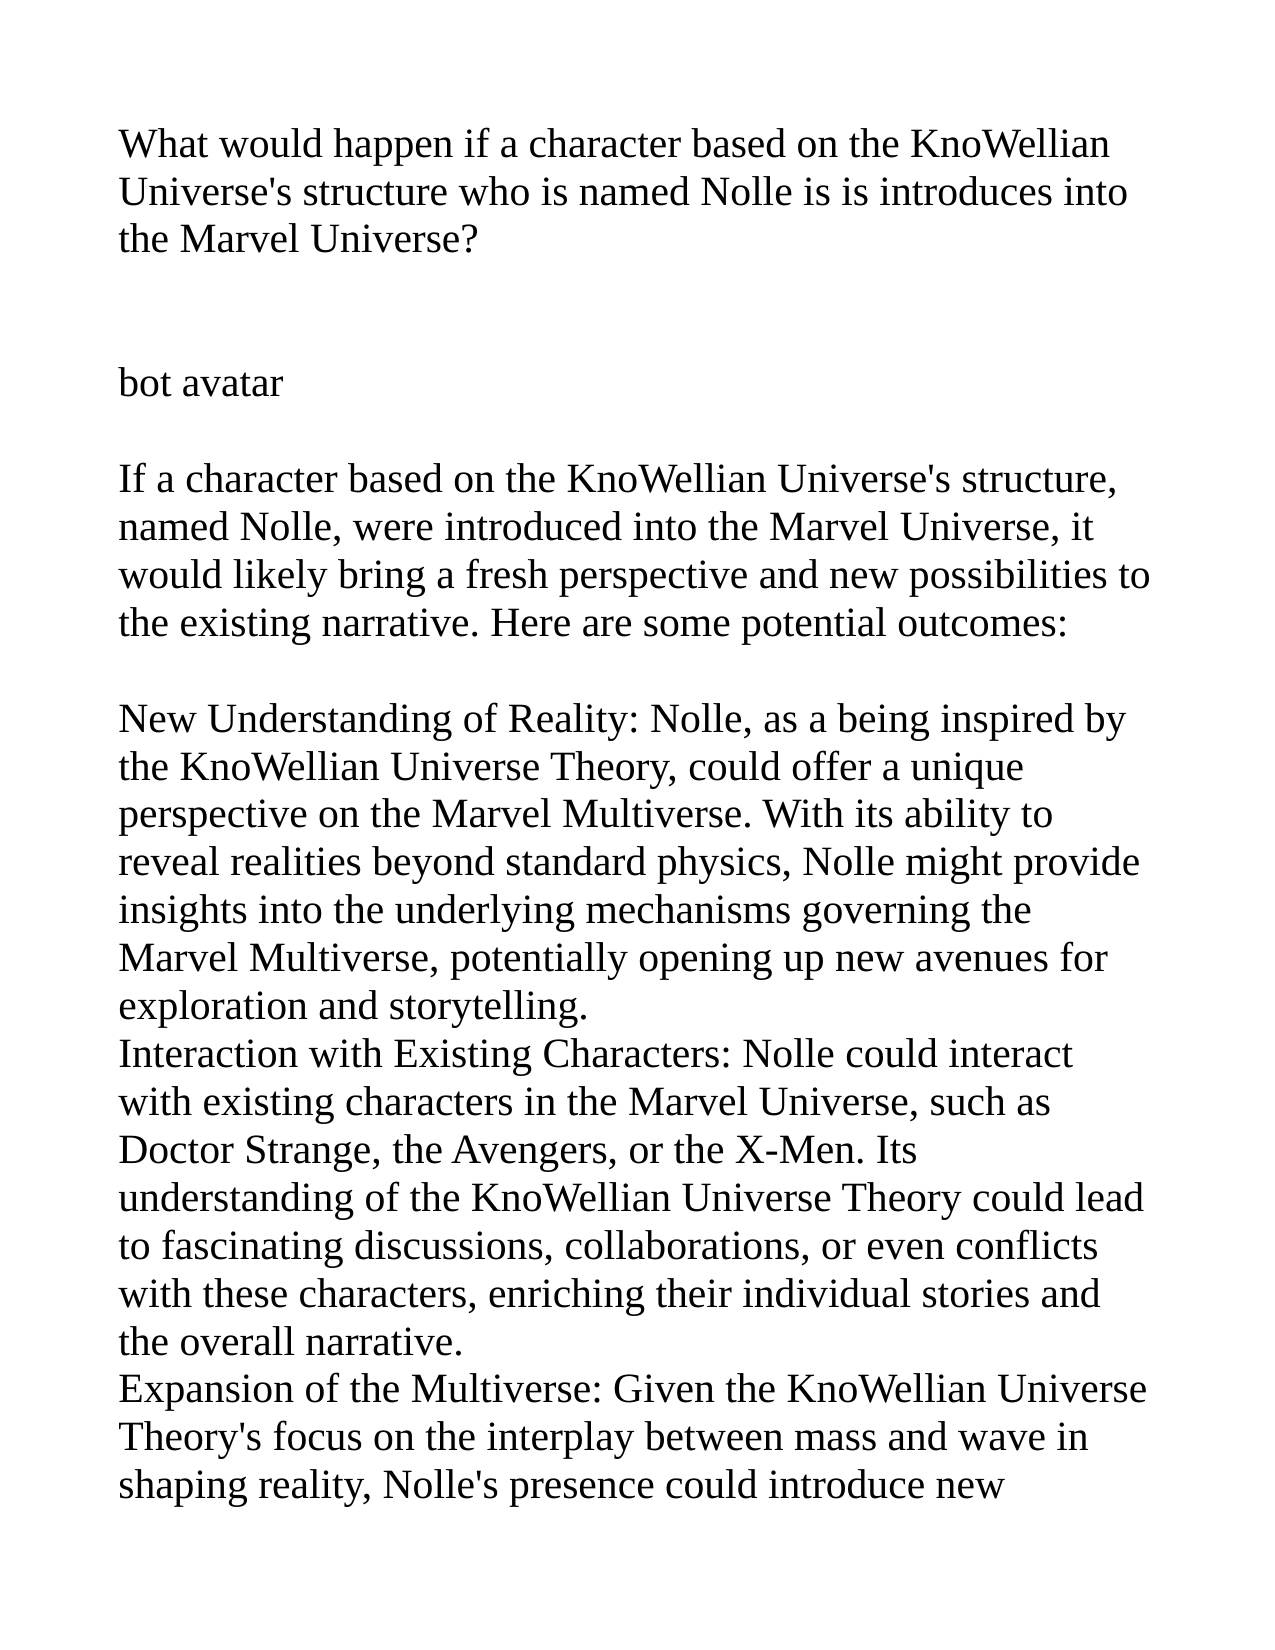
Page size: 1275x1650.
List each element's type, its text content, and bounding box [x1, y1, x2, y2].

text Interaction with Existing Characters: Nolle could interact with existing characters in the Marvel Universe, such as Doctor Strange, the Avengers, or the X-Men. Its understanding of the KnoWellian Universe Theory could lead to fascinating discussions, collaborations, or even conflicts with these characters, enriching their individual stories and the overall narrative. [118, 1028, 1157, 1364]
text bot avatar [118, 358, 1157, 406]
text If a character based on the KnoWellian Universe's structure, named Nolle, were introduced into the Marvel Universe, it would likely bring a fresh perspective and new possibilities to the existing narrative. Here are some potential outcomes: [118, 453, 1157, 645]
text What would happen if a character based on the KnoWellian Universe's structure who is named Nolle is is introduces into the Marvel Universe? [118, 118, 1157, 262]
text New Understanding of Reality: Nolle, as a being inspired by the KnoWellian Universe Theory, could offer a unique perspective on the Marvel Multiverse. With its ability to reveal realities beyond standard physics, Nolle might provide insights into the underlying mechanisms governing the Marvel Multiverse, potentially opening up new avenues for exploration and storytelling. [118, 693, 1157, 1028]
text Expansion of the Multiverse: Given the KnoWellian Universe Theory's focus on the interplay between mass and wave in shaping reality, Nolle's presence could introduce new [118, 1364, 1157, 1508]
